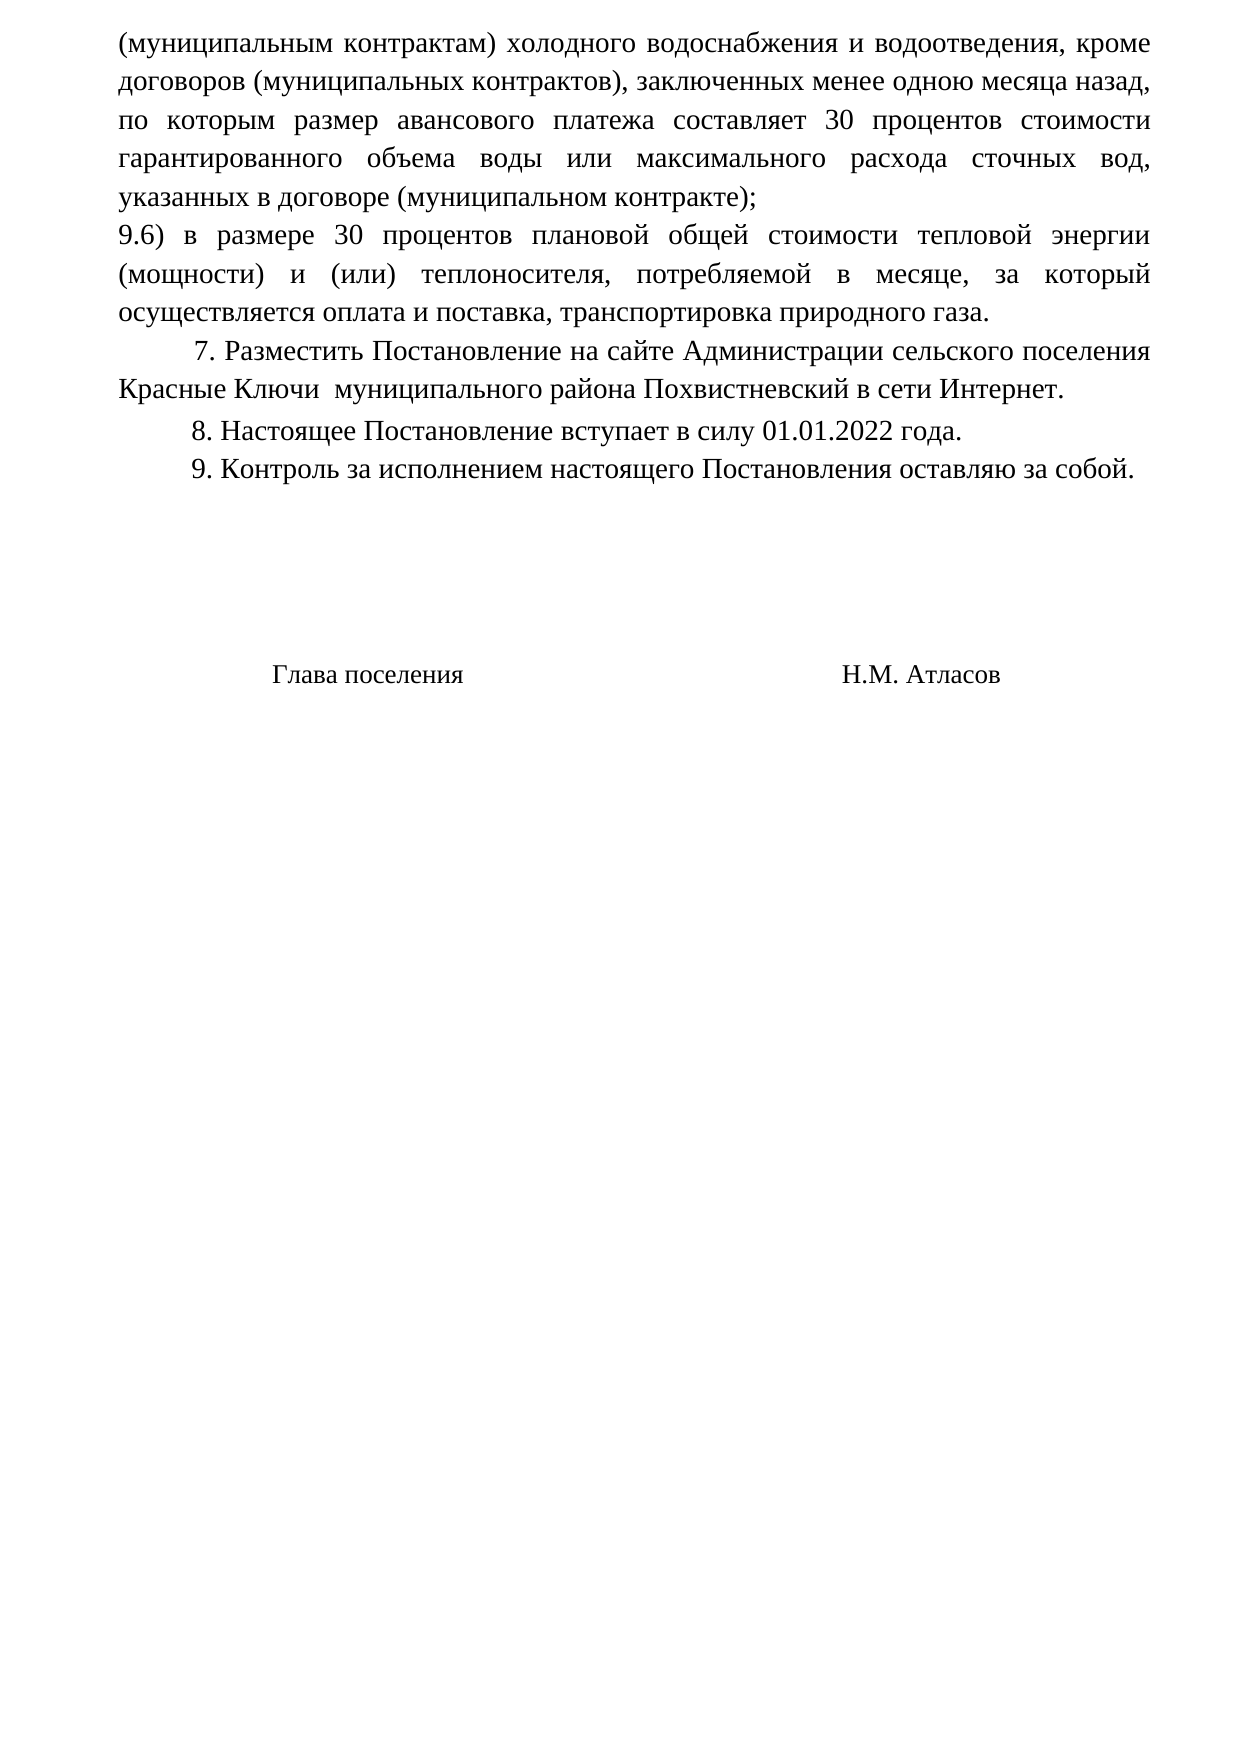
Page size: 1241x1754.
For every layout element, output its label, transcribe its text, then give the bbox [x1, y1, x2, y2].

text 9. Контроль за исполнением настоящего Постановления оставляю за собой. [118, 452, 1152, 485]
text 7. Разместить Постановление на сайте Администрации сельского поселения Красные Ключи муниципального района Похвистневский в сети Интернет. [118, 333, 1152, 405]
text Глава поселения Н.М. Атласов [177, 658, 1152, 689]
text (муниципальным контрактам) холодного водоснабжения и водоотведения, кроме договоров (муниципальных контрактов), заключенных менее одною месяца назад, по которым размер авансового платежа составляет 30 процентов стоимости гарантированного объема воды или максимального расхода сточных вод, указанных в договоре (муниципальном контракте); [118, 25, 1152, 212]
text 9.6) в размере 30 процентов плановой общей стоимости тепловой энергии (мощности) и (или) теплоносителя, потребляемой в месяце, за который осуществляется оплата и поставка, транспортировка природного газа. [118, 217, 1152, 328]
text 8. Настоящее Постановление вступает в силу 01.01.2022 года. [118, 413, 1152, 447]
